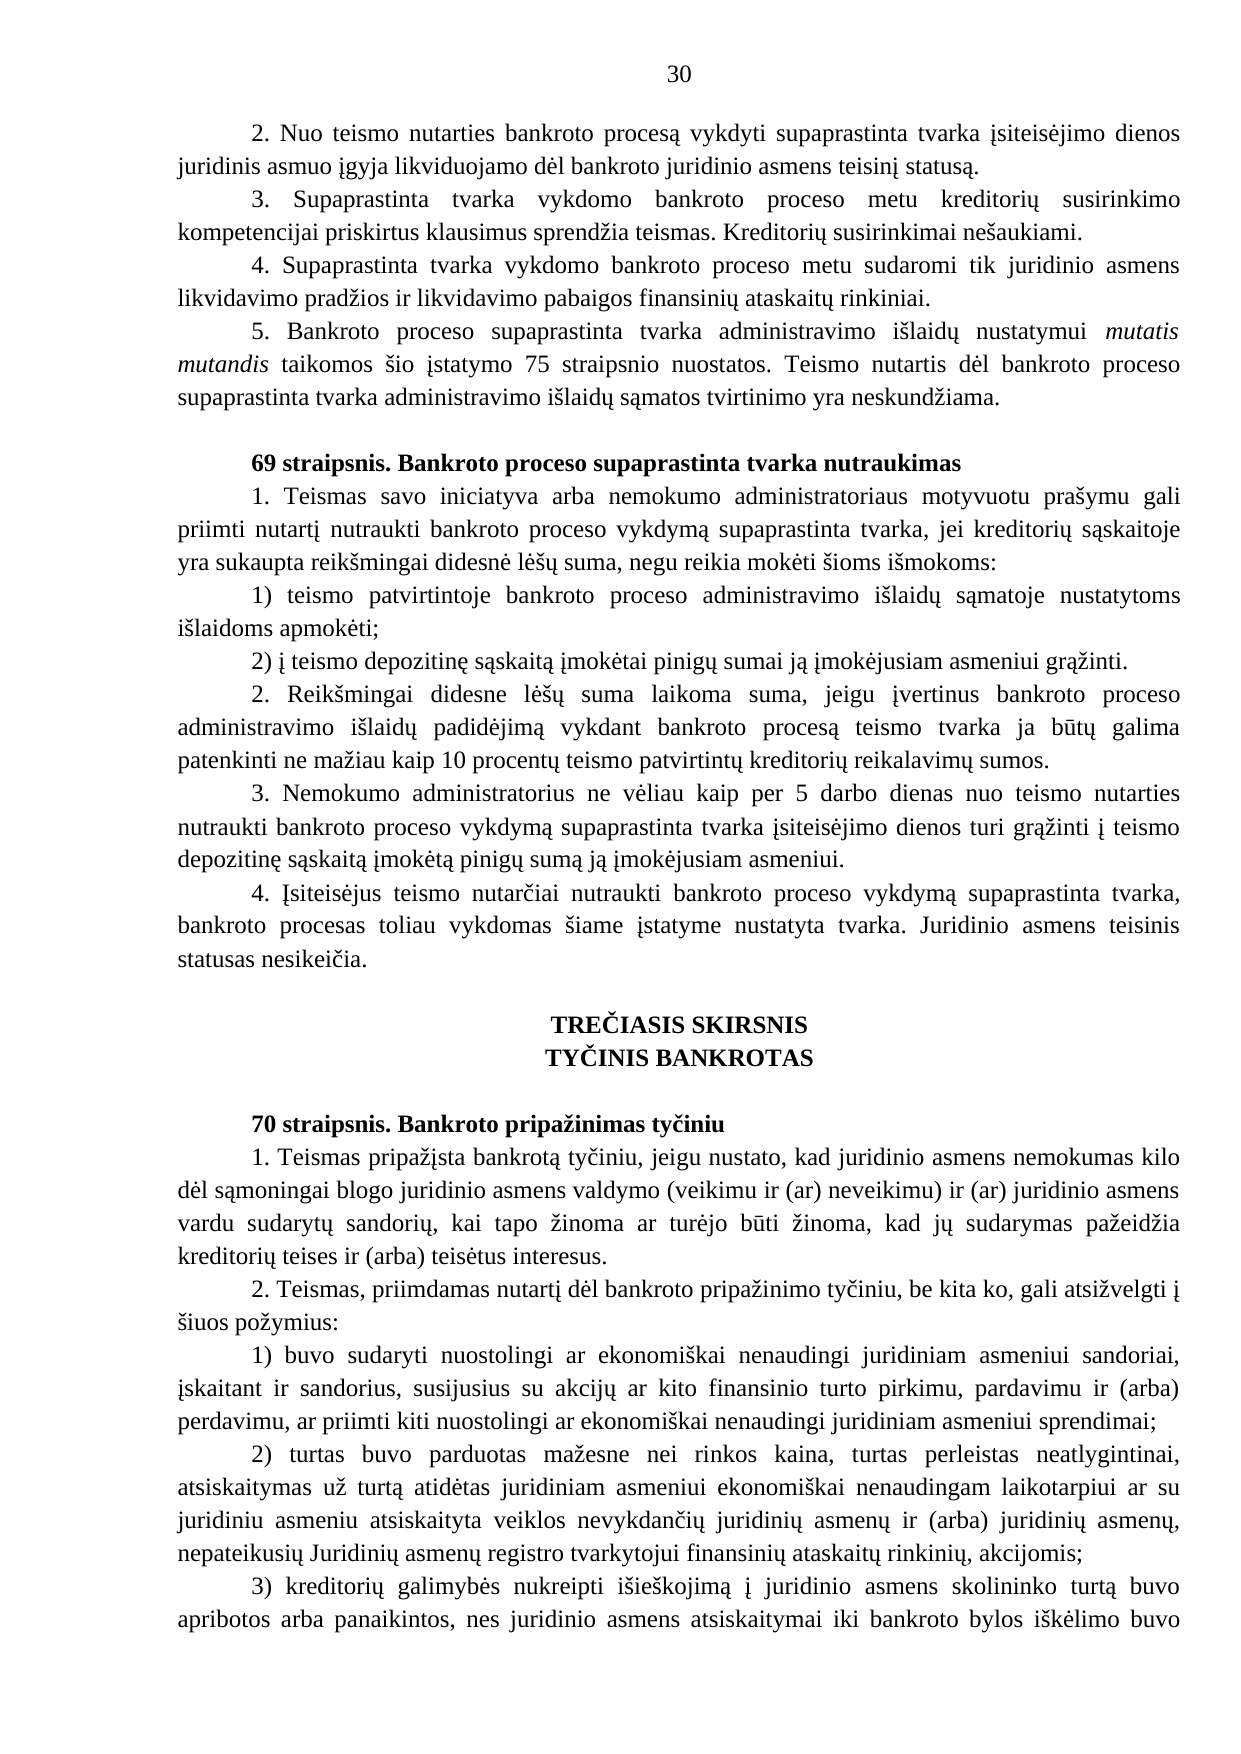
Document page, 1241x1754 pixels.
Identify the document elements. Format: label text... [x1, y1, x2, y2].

text 3. Nemokumo administratorius ne vėliau kaip per 5 darbo dienas nuo teismo nutarties nutraukti bankroto proceso vykdymą supaprastinta tvarka įsiteisėjimo dienos turi grąžinti į teismo depozitinę sąskaitą įmokėtą pinigų sumą ją įmokėjusiam asmeniui. [177, 778, 1181, 873]
text 2. Teismas, priimdamas nutartį dėl bankroto pripažinimo tyčiniu, be kita ko, gali atsižvelgti į šiuos požymius: [177, 1274, 1181, 1336]
text 2) turtas buvo parduotas mažesne nei rinkos kaina, turtas perleistas neatlygintinai, atsiskaitymas už turtą atidėtas juridiniam asmeniui ekonomiškai nenaudingam laikotarpiui ar su juridiniu asmeniu atsiskaityta veiklos nevykdančių juridinių asmenų ir (arba) juridinių asmenų, nepateikusių Juridinių asmenų registro tvarkytojui finansinių ataskaitų rinkinių, akcijomis; [177, 1439, 1181, 1567]
text 3. Supaprastinta tvarka vykdomo bankroto proceso metu kreditorių susirinkimo kompetencijai priskirtus klausimus sprendžia teismas. Kreditorių susirinkimai nešaukiami. [177, 184, 1181, 246]
text 3) kreditorių galimybės nukreipti išieškojimą į juridinio asmens skolininko turtą buvo apribotos arba panaikintos, nes juridinio asmens atsiskaitymai iki bankroto bylos iškėlimo buvo [177, 1571, 1181, 1633]
text TYČINIS BANKROTAS [177, 1043, 1181, 1071]
text 1) buvo sudaryti nuostolingi ar ekonomiškai nenaudingi juridiniam asmeniui sandoriai, įskaitant ir sandorius, susijusius su akcijų ar kito finansinio turto pirkimu, pardavimu ir (arba) perdavimu, ar priimti kiti nuostolingi ar ekonomiškai nenaudingi juridiniam asmeniui sprendimai; [177, 1340, 1181, 1435]
text 1. Teismas pripažįsta bankrotą tyčiniu, jeigu nustato, kad juridinio asmens nemokumas kilo dėl sąmoningai blogo juridinio asmens valdymo (veikimu ir (ar) neveikimu) ir (ar) juridinio asmens vardu sudarytų sandorių, kai tapo žinoma ar turėjo būti žinoma, kad jų sudarymas pažeidžia kreditorių teises ir (arba) teisėtus interesus. [177, 1142, 1181, 1269]
text 1. Teismas savo iniciatyva arba nemokumo administratoriaus motyvuotu prašymu gali priimti nutartį nutraukti bankroto proceso vykdymą supaprastinta tvarka, jei kreditorių sąskaitoje yra sukaupta reikšmingai didesnė lėšų suma, negu reikia mokėti šioms išmokoms: [177, 481, 1181, 576]
text 5. Bankroto proceso supaprastinta tvarka administravimo išlaidų nustatymui mutatis mutandis taikomos šio įstatymo 75 straipsnio nuostatos. Teismo nutartis dėl bankroto proceso supaprastinta tvarka administravimo išlaidų sąmatos tvirtinimo yra neskundžiama. [177, 316, 1181, 411]
text 69 straipsnis. Bankroto proceso supaprastinta tvarka nutraukimas [177, 448, 1181, 477]
text 4. Supaprastinta tvarka vykdomo bankroto proceso metu sudaromi tik juridinio asmens likvidavimo pradžios ir likvidavimo pabaigos finansinių ataskaitų rinkiniai. [177, 250, 1181, 312]
text 2. Nuo teismo nutarties bankroto procesą vykdyti supaprastinta tvarka įsiteisėjimo dienos juridinis asmuo įgyja likviduojamo dėl bankroto juridinio asmens teisinį statusą. [177, 118, 1181, 180]
text TREČIASIS SKIRSNIS [177, 1010, 1181, 1038]
text 2. Reikšmingai didesne lėšų suma laikoma suma, jeigu įvertinus bankroto proceso administravimo išlaidų padidėjimą vykdant bankroto procesą teismo tvarka ja būtų galima patenkinti ne mažiau kaip 10 procentų teismo patvirtintų kreditorių reikalavimų sumos. [177, 679, 1181, 774]
text 70 straipsnis. Bankroto pripažinimas tyčiniu [177, 1109, 1181, 1137]
text 2) į teismo depozitinę sąskaitą įmokėtai pinigų sumai ją įmokėjusiam asmeniui grąžinti. [177, 646, 1181, 675]
text 1) teismo patvirtintoje bankroto proceso administravimo išlaidų sąmatoje nustatytoms išlaidoms apmokėti; [177, 580, 1181, 642]
text 4. Įsiteisėjus teismo nutarčiai nutraukti bankroto proceso vykdymą supaprastinta tvarka, bankroto procesas toliau vykdomas šiame įstatyme nustatyta tvarka. Juridinio asmens teisinis statusas nesikeičia. [177, 878, 1181, 972]
